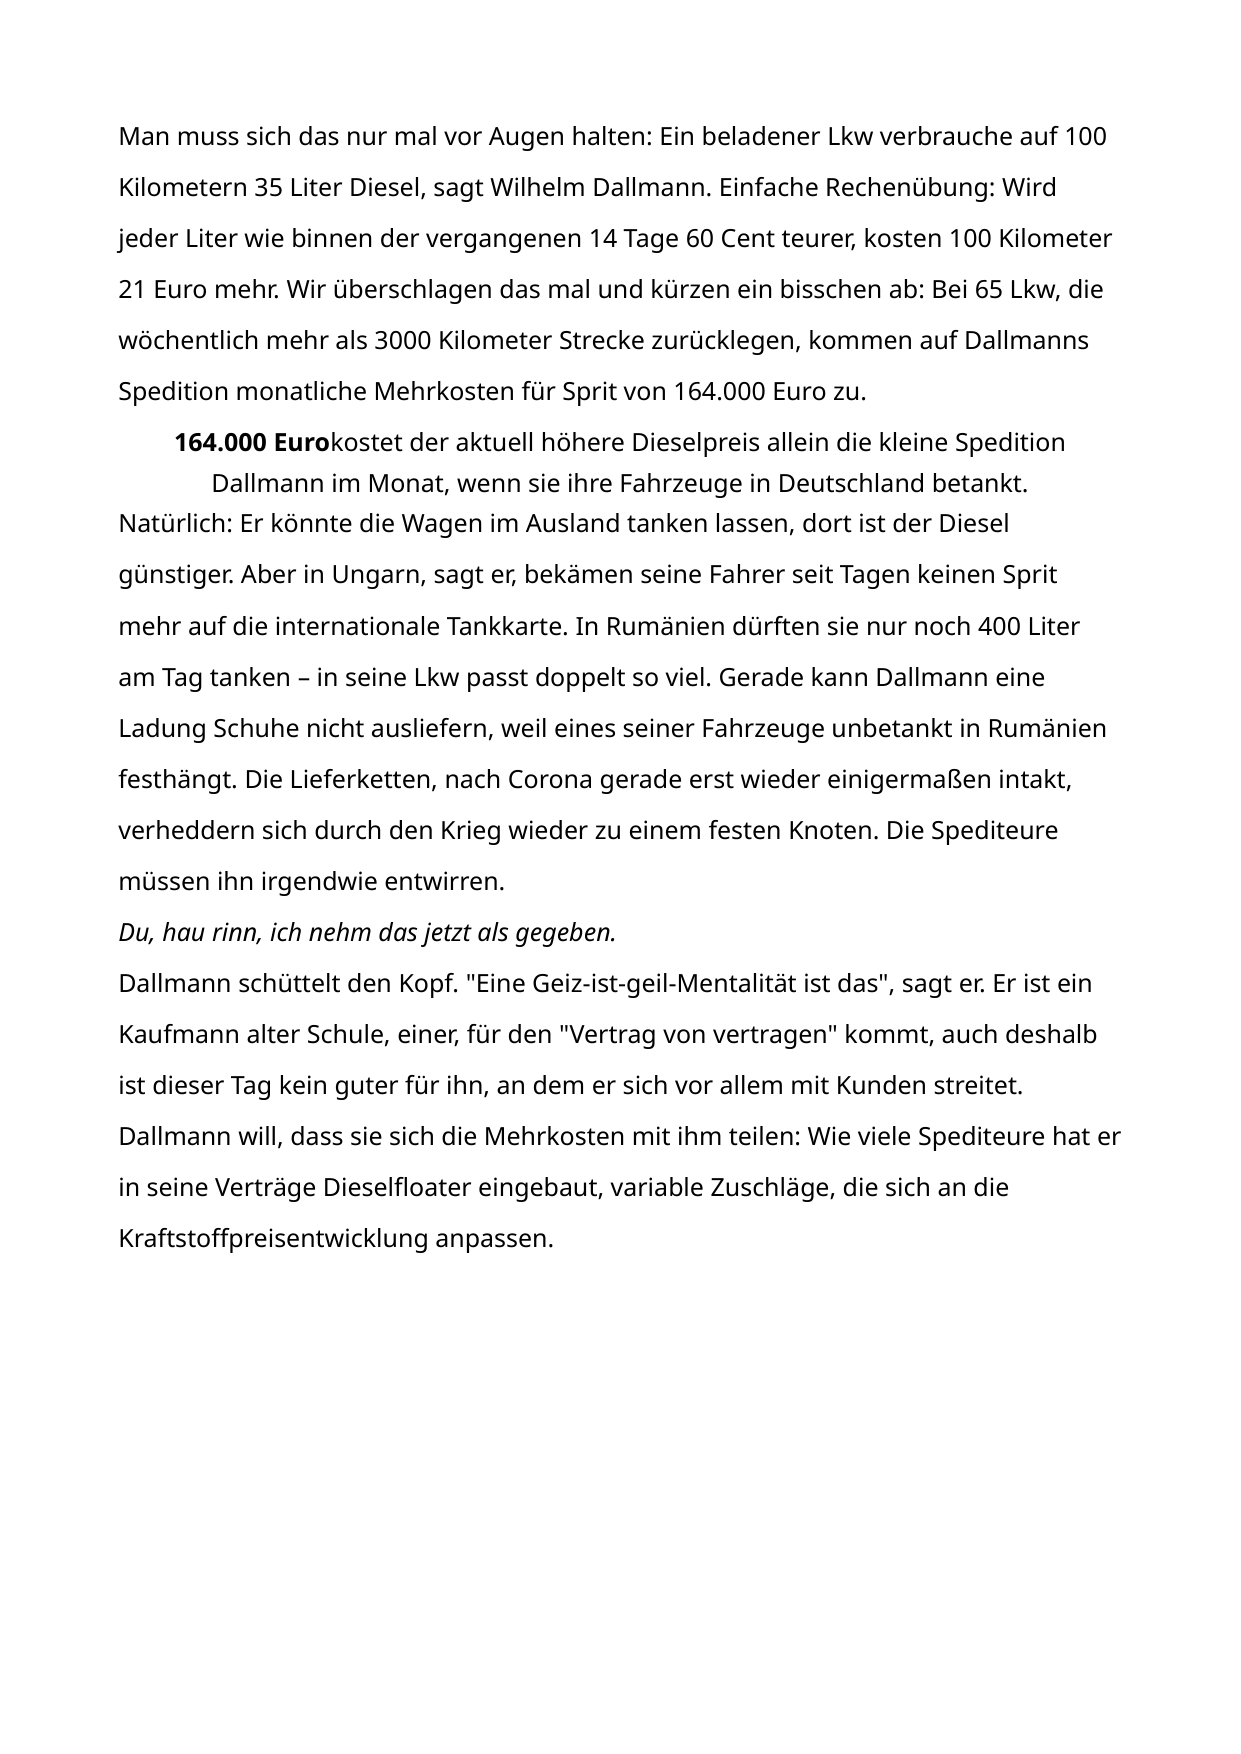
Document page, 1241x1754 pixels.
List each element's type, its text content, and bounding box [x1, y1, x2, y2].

text Du, hau rinn, ich nehm das jetzt als gegeben. [118, 914, 1122, 948]
text Man muss sich das nur mal vor Augen halten: Ein beladener Lkw verbrauche auf 100 Kilometern 35 Liter Diesel, sagt Wilhelm Dallmann. Einfache Rechenübung: Wird jeder Liter wie binnen der vergangenen 14 Tage 60 Cent teurer, kosten 100 Kilometer 21 Euro mehr. Wir überschlagen das mal und kürzen ein bisschen ab: Bei 65 Lkw, die wöchentlich mehr als 3000 Kilometer Strecke zurücklegen, kommen auf Dallmanns Spedition monatliche Mehrkosten für Sprit von 164.000 Euro zu. [118, 118, 1122, 407]
text Natürlich: Er könnte die Wagen im Ausland tanken lassen, dort ist der Diesel günstiger. Aber in Ungarn, sagt er, bekämen seine Fahrer seit Tagen keinen Sprit mehr auf die internationale Tankkarte. In Rumänien dürften sie nur noch 400 Liter am Tag tanken – in seine Lkw passt doppelt so viel. Gerade kann Dallmann eine Ladung Schuhe nicht ausliefern, weil eines seiner Fahrzeuge unbetankt in Rumänien festhängt. Die Lieferketten, nach Corona gerade erst wieder einigermaßen intakt, verheddern sich durch den Krieg wieder zu einem festen Knoten. Die Spediteure müssen ihn irgendwie entwirren. [118, 506, 1122, 897]
text Dallmann schüttelt den Kopf. "Eine Geiz-ist-geil-Mentalität ist das", sagt er. Er ist ein Kaufmann alter Schule, einer, für den "Vertrag von vertragen" kommt, auch deshalb ist dieser Tag kein guter für ihn, an dem er sich vor allem mit Kunden streitet. Dallmann will, dass sie sich die Mehrkosten mit ihm teilen: Wie viele Spediteure hat er in seine Verträge Dieselfloater eingebaut, variable Zuschläge, die sich an die Kraftstoffpreisentwicklung anpassen. [118, 965, 1122, 1255]
text 164.000 Eurokostet der aktuell höhere Dieselpreis allein die kleine Spedition Dallmann im Monat, wenn sie ihre Fahrzeuge in Deutschland betankt. [118, 424, 1122, 499]
